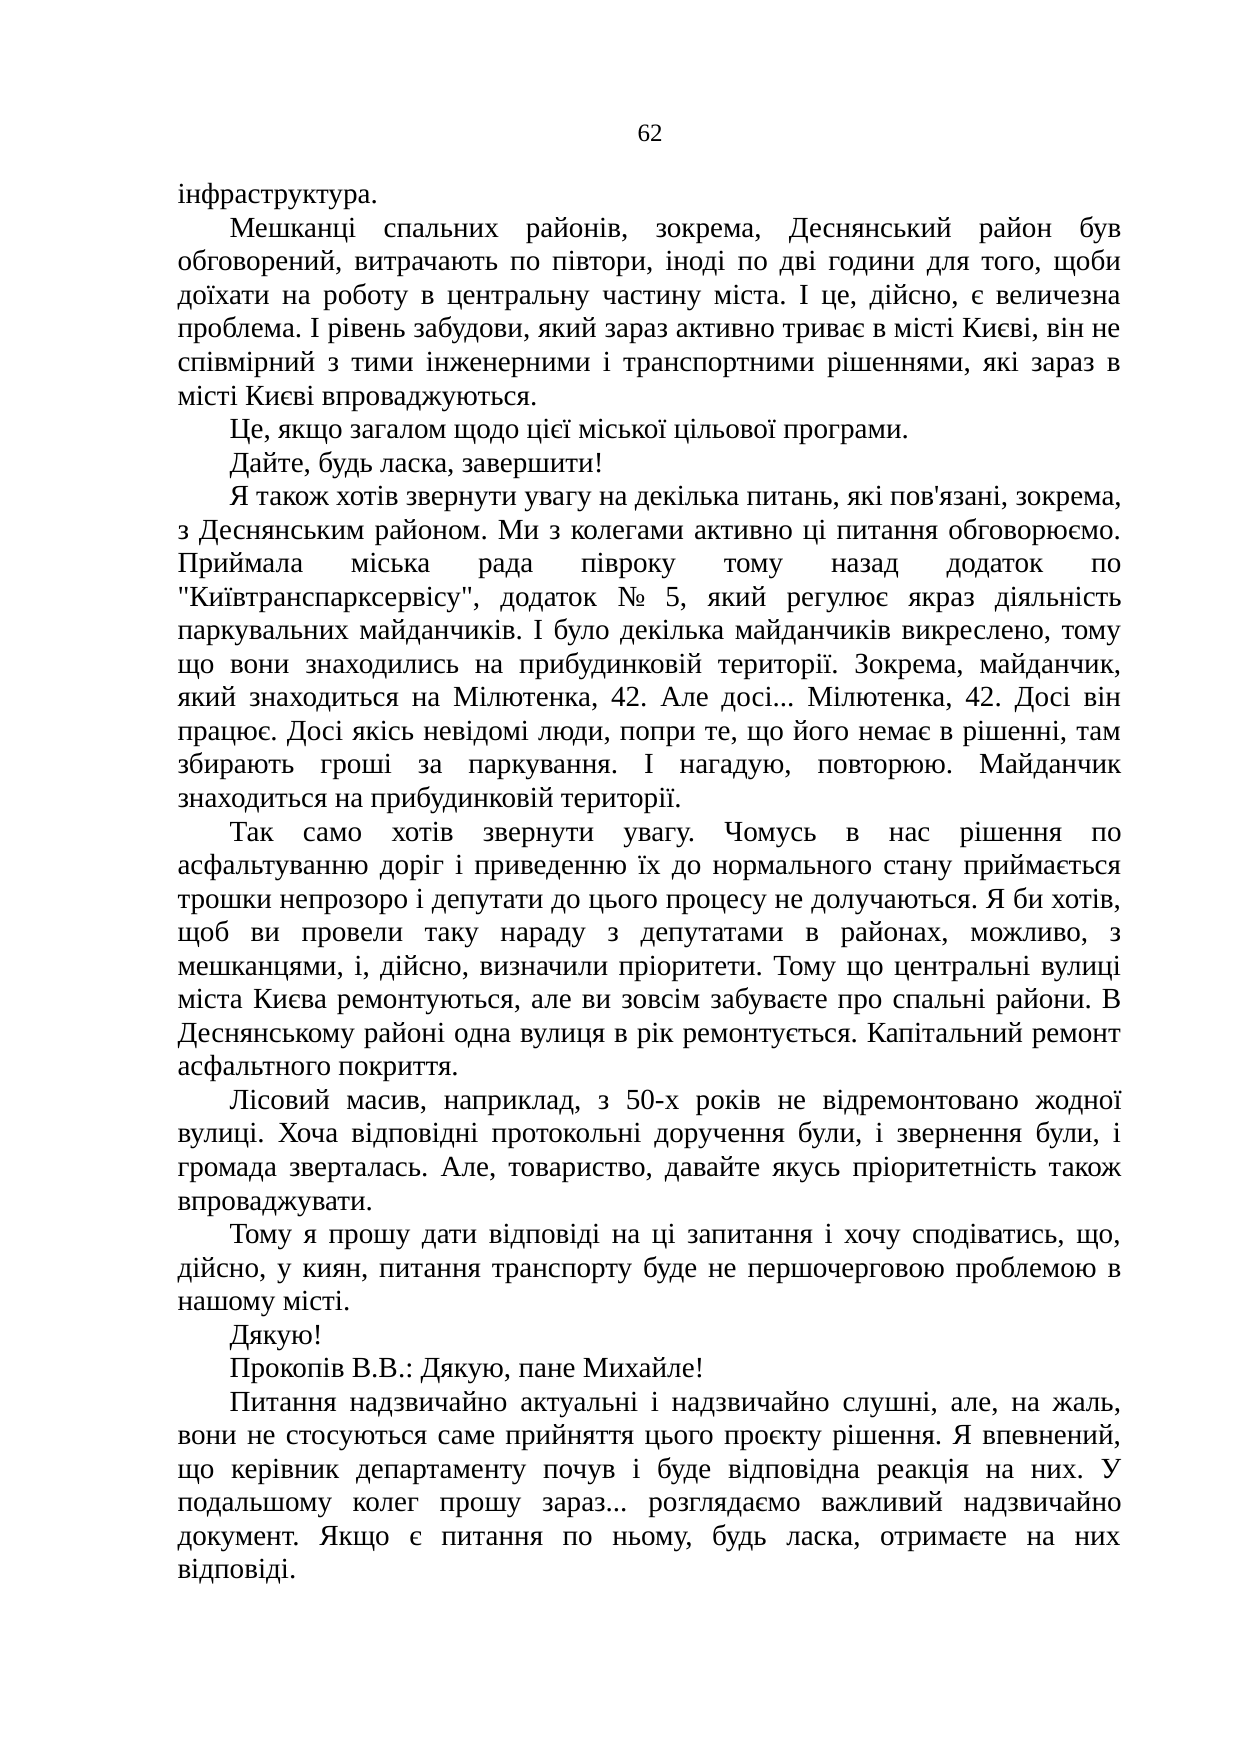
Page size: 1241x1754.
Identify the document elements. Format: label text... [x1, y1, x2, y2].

text Мешканці спальних районів, зокрема, Деснянський район був обговорений, витрачають по півтори, іноді по дві години для того, щоби доїхати на роботу в центральну частину міста. І це, дійсно, є величезна проблема. І рівень забудови, який зараз активно триває в місті Києві, він не співмірний з тими інженерними і транспортними рішеннями, які зараз в місті Києві впроваджуються. [177, 210, 1122, 411]
text Тому я прошу дати відповіді на ці запитання і хочу сподіватись, що, дійсно, у киян, питання транспорту буде не першочерговою проблемою в нашому місті. [177, 1216, 1122, 1317]
text Прокопів В.В.: Дякую, пане Михайле! [177, 1350, 1122, 1384]
text Питання надзвичайно актуальні і надзвичайно слушні, але, на жаль, вони не стосуються саме прийняття цього проєкту рішення. Я впевнений, що керівник департаменту почув і буде відповідна реакція на них. У подальшому колег прошу зараз... розглядаємо важливий надзвичайно документ. Якщо є питання по ньому, будь ласка, отримаєте на них відповіді. [177, 1384, 1122, 1585]
text Це, якщо загалом щодо цієї міської цільової програми. [177, 411, 1122, 445]
text Я також хотів звернути увагу на декілька питань, які пов'язані, зокрема, з Деснянським районом. Ми з колегами активно ці питання обговорюємо. Приймала міська рада півроку тому назад додаток по "Київтранспарксервісу", додаток № 5, який регулює якраз діяльність паркувальних майданчиків. І було декілька майданчиків викреслено, тому що вони знаходились на прибудинковій території. Зокрема, майданчик, який знаходиться на Мілютенка, 42. Але досі... Мілютенка, 42. Досі він працює. Досі якісь невідомі люди, попри те, що його немає в рішенні, там збирають гроші за паркування. І нагадую, повторюю. Майданчик знаходиться на прибудинковій території. [177, 478, 1122, 814]
text Дайте, будь ласка, завершити! [177, 445, 1122, 478]
text інфраструктура. [177, 176, 1122, 210]
text Лісовий масив, наприклад, з 50-х років не відремонтовано жодної вулиці. Хоча відповідні протокольні доручення були, і звернення були, і громада зверталась. Але, товариство, давайте якусь пріоритетність також впроваджувати. [177, 1082, 1122, 1216]
text Дякую! [177, 1317, 1122, 1350]
text Так само хотів звернути увагу. Чомусь в нас рішення по асфальтуванню доріг і приведенню їх до нормального стану приймається трошки непрозоро і депутати до цього процесу не долучаються. Я би хотів, щоб ви провели таку нараду з депутатами в районах, можливо, з мешканцями, і, дійсно, визначили пріоритети. Тому що центральні вулиці міста Києва ремонтуються, але ви зовсім забуваєте про спальні райони. В Деснянському районі одна вулиця в рік ремонтується. Капітальний ремонт асфальтного покриття. [177, 814, 1122, 1082]
